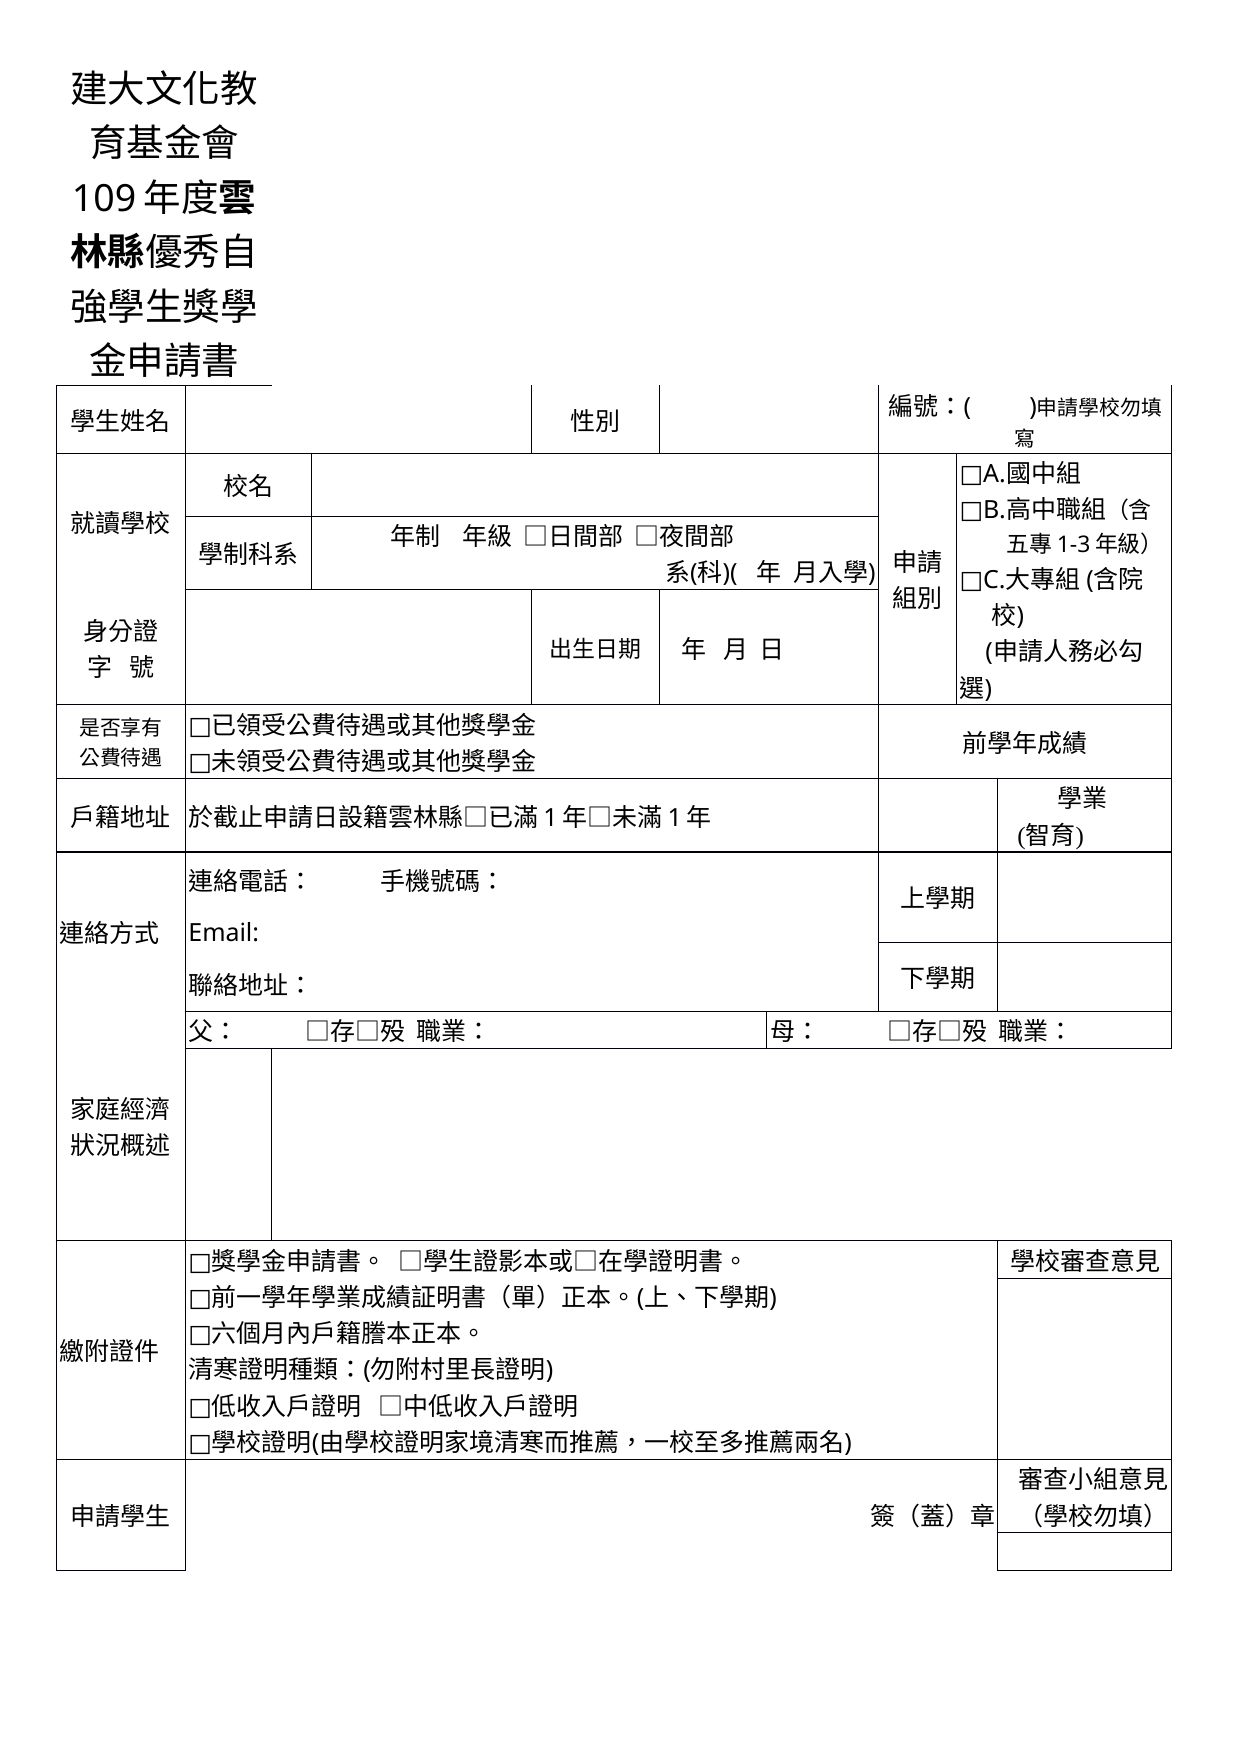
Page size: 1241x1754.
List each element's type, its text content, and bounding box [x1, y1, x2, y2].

table_cell [186, 385, 531, 452]
table_cell 就讀學校 [57, 454, 185, 589]
table_cell 是否享有 公費待遇 [57, 705, 185, 778]
table_cell 父： □存□殁 職業： [186, 1012, 766, 1048]
table_cell [998, 1533, 1171, 1570]
table_cell [660, 385, 878, 452]
table_cell [879, 779, 997, 851]
table_cell 學業 (智育) [998, 779, 1171, 851]
table_cell [998, 853, 1171, 942]
table_cell 學制科系 [186, 517, 311, 589]
table_cell 母： □存□殁 職業： [767, 1012, 1171, 1048]
table_cell [998, 1279, 1171, 1459]
table_cell 下學期 [879, 943, 997, 1011]
table_cell 連絡方式 [57, 853, 185, 1011]
table_cell 審查小組意見（學校勿填） [998, 1460, 1171, 1532]
table_cell [186, 590, 531, 704]
table_cell [312, 454, 878, 516]
table_cell 學校審查意見 [998, 1241, 1171, 1278]
table_cell 申請學生 [57, 1460, 185, 1570]
table_cell 編號：( )申請學校勿填寫 [879, 385, 1171, 452]
table_cell 戶籍地址 [57, 779, 185, 851]
table_cell 身分證 字 號 [57, 589, 185, 704]
table_cell 出生日期 [532, 590, 659, 704]
table_cell 簽（蓋）章 [186, 1460, 997, 1570]
table_cell □獎學金申請書。 □學生證影本或□在學證明書。 □前一學年學業成績証明書（單）正本。(上、下學期) □六個月內戶籍謄本正本。 清寒證明種類：(勿附村里長證明) □低收入戶證明 □中低收入戶證明 □學校證明(由學校證明家境清寒而推薦，一校至多推薦兩名) [186, 1241, 997, 1459]
table_cell [998, 943, 1171, 1011]
table_cell 申請組別 [879, 454, 956, 704]
table_cell 性別 [532, 385, 659, 452]
table_cell 上學期 [879, 853, 997, 942]
table_cell 於截止申請日設籍雲林縣□已滿1年□未滿1年 [186, 779, 878, 851]
table_cell 年制 年級 □日間部 □夜間部 系(科)( 年 月入學) [312, 517, 878, 589]
table_cell [186, 1049, 271, 1240]
table_cell 連絡電話： 手機號碼： Email: 聯絡地址： [186, 853, 878, 1011]
table_cell □A.國中組 □B.高中職組（含五專1-3年級） □C.大專組 (含院校) (申請人務必勾選) [957, 454, 1171, 704]
table_cell 學生姓名 [57, 386, 185, 452]
table_cell 校名 [186, 454, 311, 516]
table_cell 家庭經濟狀況概述 [57, 1011, 185, 1240]
table_cell 年 月 日 [660, 590, 878, 704]
table_header 建大文化教育基金會109年度雲林縣優秀自強學生獎學金申請書 [56, 59, 272, 385]
table_cell □已領受公費待遇或其他獎學金 □未領受公費待遇或其他獎學金 [186, 705, 878, 778]
table_cell 前學年成績 [879, 705, 1171, 778]
table_cell 繳附證件 [57, 1241, 185, 1459]
